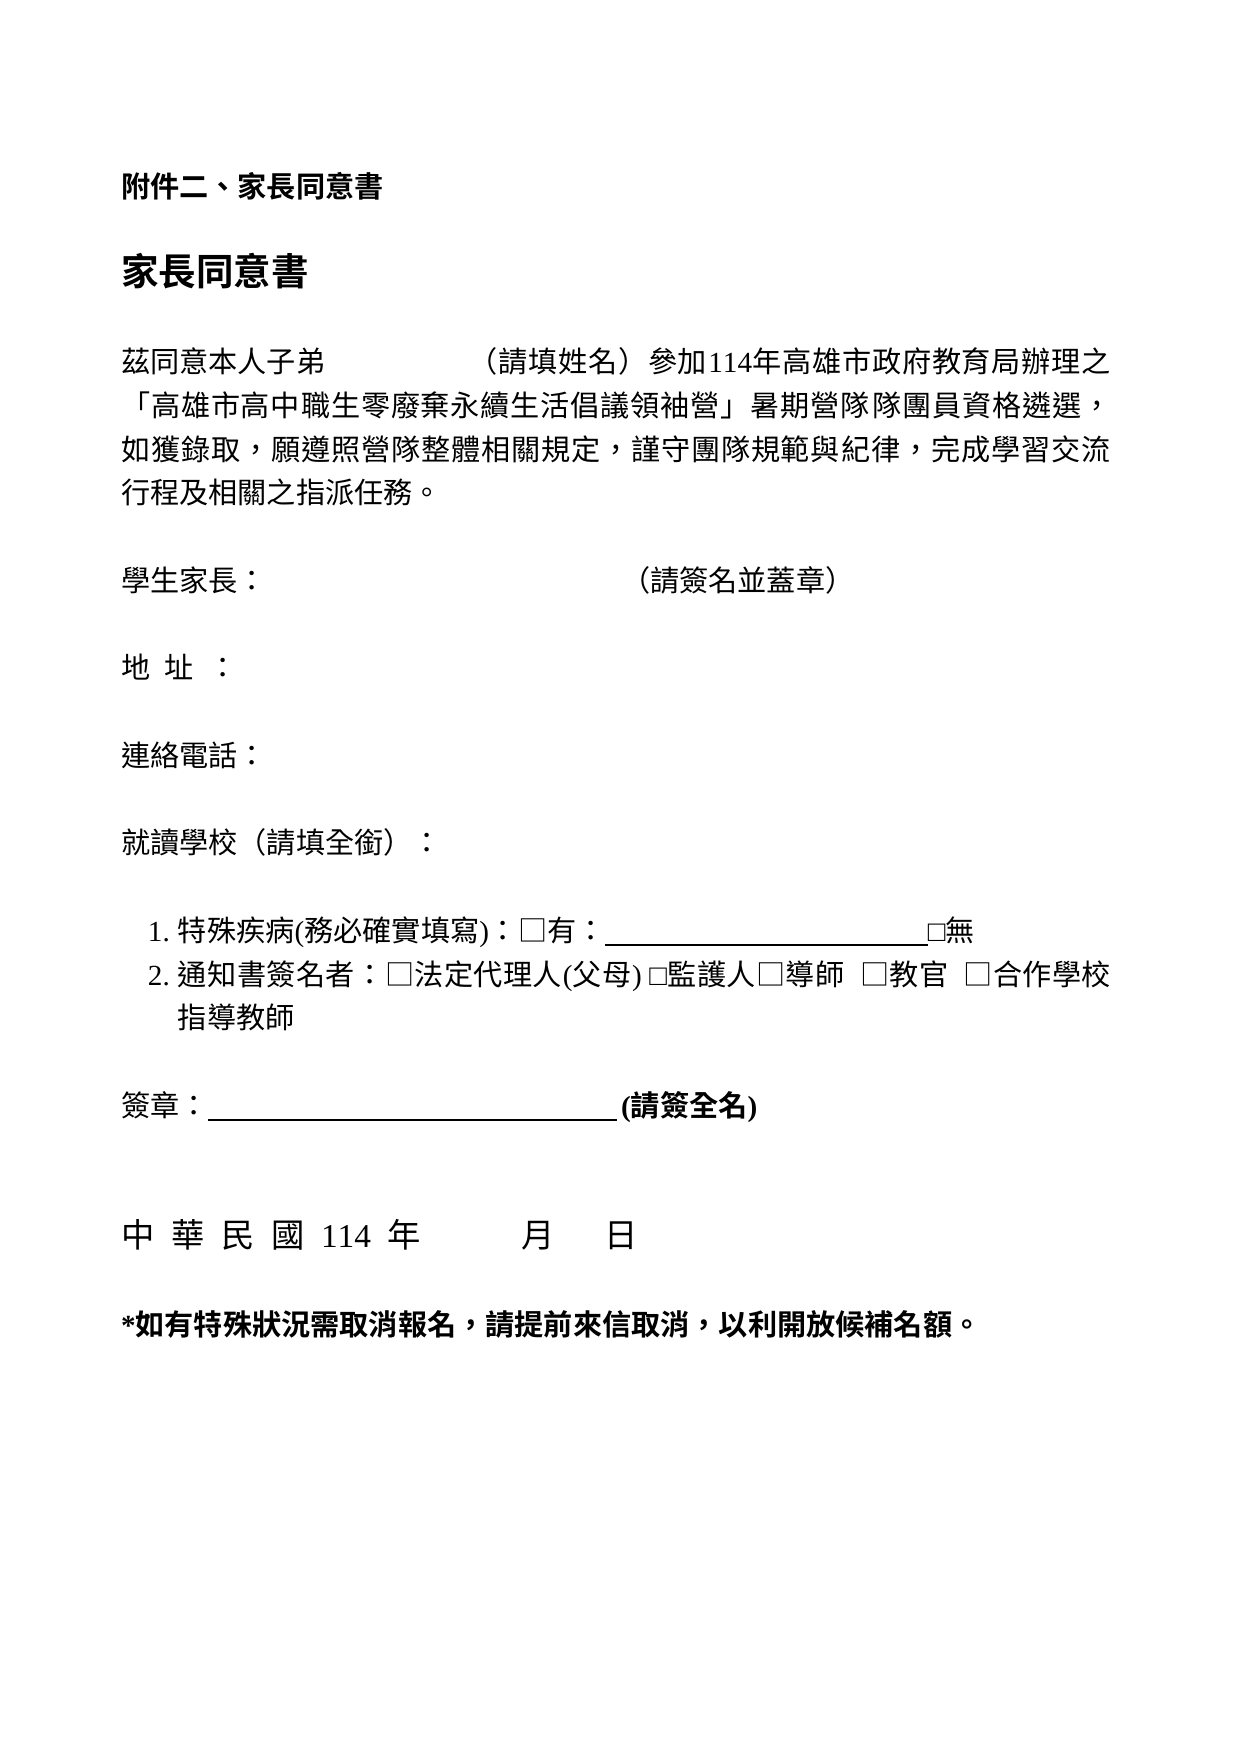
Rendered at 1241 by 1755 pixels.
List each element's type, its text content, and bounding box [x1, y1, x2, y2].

text 家長同意書 [121, 250, 1111, 294]
text 就讀學校（請填全銜）： [121, 819, 1111, 862]
list 特殊疾病(務必確實填寫)：□有： □無 [148, 906, 1111, 950]
text 茲同意本人子弟 （請填姓名）參加114年高雄市政府教育局辦理之「高雄市高中職生零廢棄永續生活倡議領袖營」暑期營隊隊團員資格遴選，如獲錄取，願遵照營隊整體相關規定，謹守團隊規範與紀律，完成學習交流行程及相關之指派任務。 [121, 337, 1111, 512]
text 附件二、家長同意書 [121, 162, 1111, 206]
text 簽章： (請簽全名) [121, 1081, 1111, 1125]
text *如有特殊狀況需取消報名，請提前來信取消，以利開放候補名額。 [121, 1300, 1111, 1344]
text 地 址 ： [121, 644, 1111, 687]
list 通知書簽名者：□法定代理人(父母) □監護人□導師 □教官 □合作學校指導教師 [148, 950, 1111, 1037]
text 學生家長： （請簽名並蓋章） [121, 556, 1111, 600]
text 中 華 民 國 114 年 月 日 [121, 1212, 1111, 1256]
text 連絡電話： [121, 731, 1111, 775]
